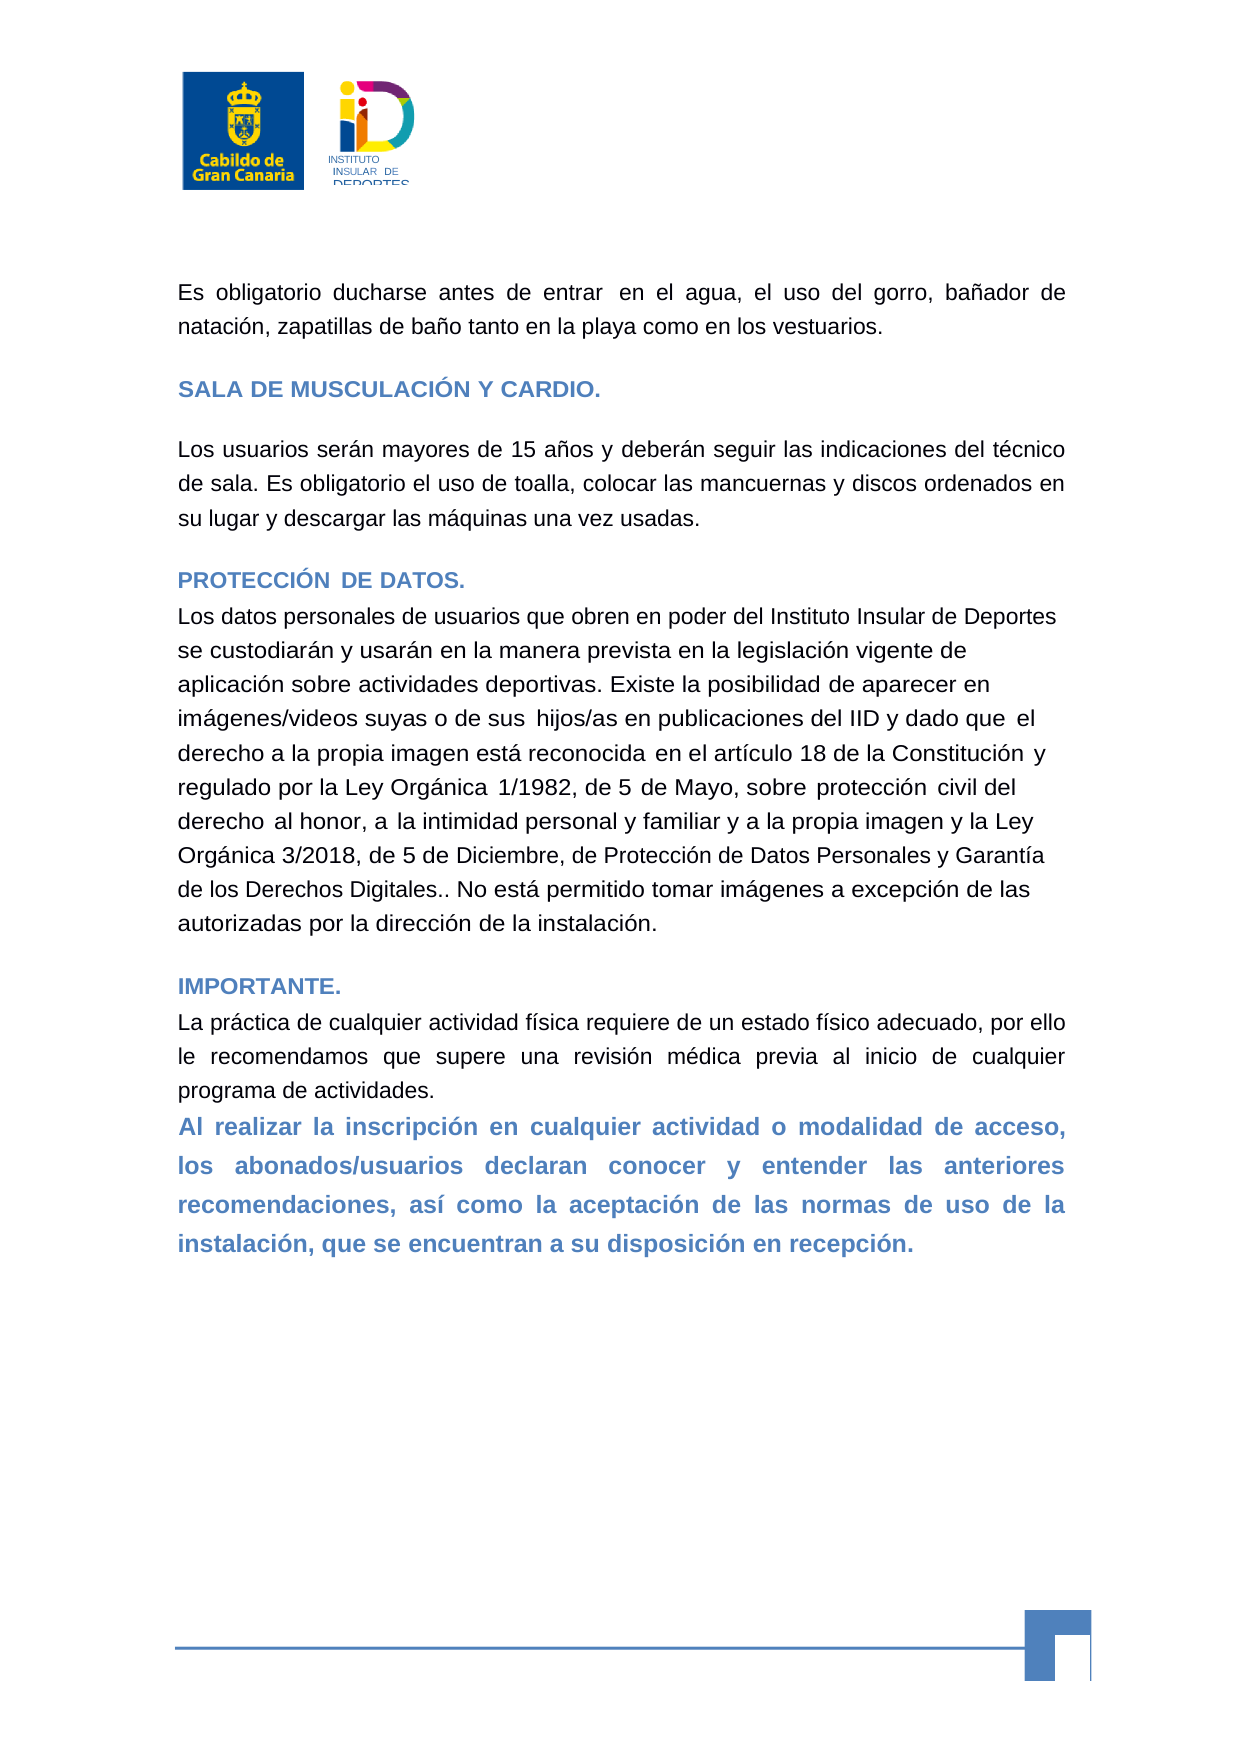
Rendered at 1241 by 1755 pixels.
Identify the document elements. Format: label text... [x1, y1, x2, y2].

text Los usuarios serán mayores de 15 años y deberán seguir las indicaciones del técnico de sala. Es obligatorio el uso de toalla, colocar las mancuernas y discos ordenados en su lugar y descargar las máquinas una vez usadas. [177, 436, 1066, 531]
text Al realizar la inscripción en cualquier actividad o modalidad de acceso, los abonados/usuarios declaran conocer y entender las anteriores recomendaciones, así como la aceptación de las normas de uso de la instalación, que se encuentran a su disposición en recepción. [177, 1112, 1066, 1257]
subtitle IMPORTANTE. [178, 973, 1078, 999]
text Es obligatorio ducharse antes de entrar en el agua, el uso del gorro, bañador de natación, zapatillas de baño tanto en la playa como en los vestuarios. [177, 279, 1067, 340]
text La práctica de cualquier actividad física requiere de un estado físico adecuado, por ello le recomendamos que supere una revisión médica previa al inicio de cualquier programa de actividades. [177, 1009, 1066, 1103]
text Los datos personales de usuarios que obren en poder del Instituto Insular de Deportes se custodiarán y usarán en la manera prevista en la legislación vigente de aplicación sobre actividades deportivas. Existe la posibilidad de aparecer en imágenes/videos suyas o de sus hijos/as en publicaciones del IID y dado que el derecho a la propia imagen está reconocida en el artículo 18 de la Constitución y regulado por la Ley Orgánica 1/1982, de 5 de Mayo, sobre protección civil del derecho al honor, a la intimidad personal y familiar y a la propia imagen y la Ley Orgánica 3/2018, de 5 de Diciembre, de Protección de Datos Personales y Garantía de los Derechos Digitales.. No está permitido tomar imágenes a excepción de las autorizadas por la dirección de la instalación. [177, 603, 1072, 937]
subtitle PROTECCIÓN DE DATOS. [177, 567, 1078, 593]
subtitle SALA DE MUSCULACIÓN Y CARDIO. [178, 376, 1078, 402]
